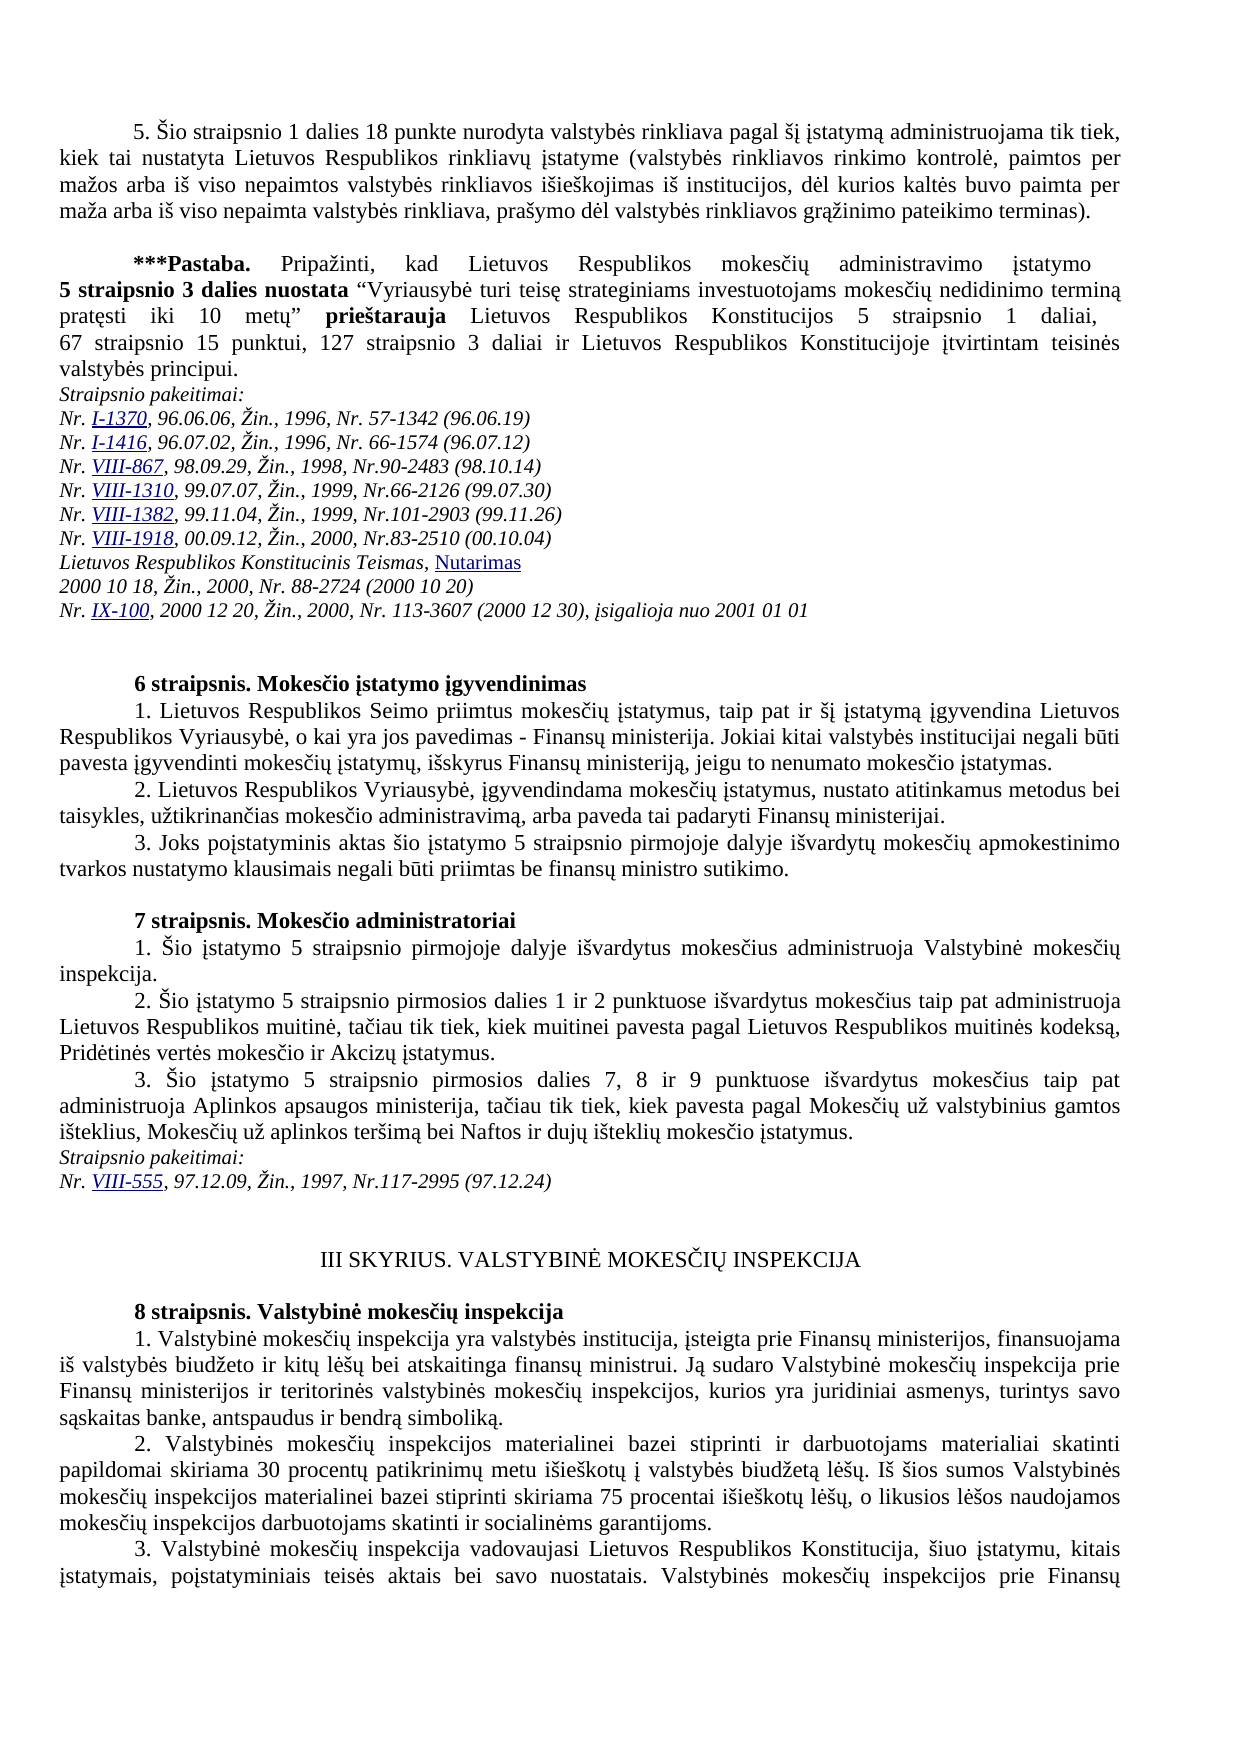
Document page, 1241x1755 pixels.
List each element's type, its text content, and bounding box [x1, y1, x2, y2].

text 3. Valstybinė mokesčių inspekcija vadovaujasi Lietuvos Respublikos Konstitucija, šiuo įstatymu, kitais įstatymais, poįstatyminiais teisės aktais bei savo nuostatais. Valstybinės mokesčių inspekcijos prie Finansų [59, 1536, 1122, 1588]
text Nr. VIII-867, 98.09.29, Žin., 1998, Nr.90-2483 (98.10.14) [59, 454, 1122, 478]
text Nr. IX-100, 2000 12 20, Žin., 2000, Nr. 113-3607 (2000 12 30), įsigalioja nuo 2001 01 01 [59, 598, 1122, 622]
text 1. Valstybinė mokesčių inspekcija yra valstybės institucija, įsteigta prie Finansų ministerijos, finansuojama iš valstybės biudžeto ir kitų lėšų bei atskaitinga finansų ministrui. Ją sudaro Valstybinė mokesčių inspekcija prie Finansų ministerijos ir teritorinės valstybinės mokesčių inspekcijos, kurios yra juridiniai asmenys, turintys savo sąskaitas banke, antspaudus ir bendrą simboliką. [59, 1325, 1122, 1430]
text 5. Šio straipsnio 1 dalies 18 punkte nurodyta valstybės rinkliava pagal šį įstatymą administruojama tik tiek, kiek tai nustatyta Lietuvos Respublikos rinkliavų įstatyme (valstybės rinkliavos rinkimo kontrolė, paimtos per mažos arba iš viso nepaimtos valstybės rinkliavos išieškojimas iš institucijos, dėl kurios kaltės buvo paimta per maža arba iš viso nepaimta valstybės rinkliava, prašymo dėl valstybės rinkliavos grąžinimo pateikimo terminas). [59, 118, 1122, 223]
text Straipsnio pakeitimai: [59, 382, 1122, 406]
text 6 straipsnis. Mokesčio įstatymo įgyvendinimas [59, 670, 1122, 697]
text Nr. VIII-1382, 99.11.04, Žin., 1999, Nr.101-2903 (99.11.26) [59, 502, 1122, 526]
text Nr. I-1416, 96.07.02, Žin., 1996, Nr. 66-1574 (96.07.12) [59, 430, 1122, 454]
text 2. Lietuvos Respublikos Vyriausybė, įgyvendindama mokesčių įstatymus, nustato atitinkamus metodus bei taisykles, užtikrinančias mokesčio administravimą, arba paveda tai padaryti Finansų ministerijai. [59, 776, 1122, 828]
text Nr. I-1370, 96.06.06, Žin., 1996, Nr. 57-1342 (96.06.19) [59, 406, 1122, 430]
text 3. Joks poįstatyminis aktas šio įstatymo 5 straipsnio pirmojoje dalyje išvardytų mokesčių apmokestinimo tvarkos nustatymo klausimais negali būti priimtas be finansų ministro sutikimo. [59, 828, 1122, 881]
text 3. Šio įstatymo 5 straipsnio pirmosios dalies 7, 8 ir 9 punktuose išvardytus mokesčius taip pat administruoja Aplinkos apsaugos ministerija, tačiau tik tiek, kiek pavesta pagal Mokesčių už valstybinius gamtos išteklius, Mokesčių už aplinkos teršimą bei Naftos ir dujų išteklių mokesčio įstatymus. [59, 1066, 1122, 1145]
text 2. Valstybinės mokesčių inspekcijos materialinei bazei stiprinti ir darbuotojams materialiai skatinti papildomai skiriama 30 procentų patikrinimų metu išieškotų į valstybės biudžetą lėšų. Iš šios sumos Valstybinės mokesčių inspekcijos materialinei bazei stiprinti skiriama 75 procentai išieškotų lėšų, o likusios lėšos naudojamos mokesčių inspekcijos darbuotojams skatinti ir socialinėms garantijoms. [59, 1430, 1122, 1536]
text Nr. VIII-555, 97.12.09, Žin., 1997, Nr.117-2995 (97.12.24) [59, 1169, 1122, 1193]
text 1. Lietuvos Respublikos Seimo priimtus mokesčių įstatymus, taip pat ir šį įstatymą įgyvendina Lietuvos Respublikos Vyriausybė, o kai yra jos pavedimas - Finansų ministerija. Jokiai kitai valstybės institucijai negali būti pavesta įgyvendinti mokesčių įstatymų, išskyrus Finansų ministeriją, jeigu to nenumato mokesčio įstatymas. [59, 697, 1122, 776]
text 2000 10 18, Žin., 2000, Nr. 88-2724 (2000 10 20) [59, 574, 1122, 598]
text 7 straipsnis. Mokesčio administratoriai [59, 908, 1122, 934]
text Straipsnio pakeitimai: [59, 1145, 1122, 1169]
text Nr. VIII-1310, 99.07.07, Žin., 1999, Nr.66-2126 (99.07.30) [59, 478, 1122, 502]
subtitle III SKYRIUS. VALSTYBINĖ MOKESČIŲ INSPEKCIJA [59, 1246, 1122, 1272]
text 2. Šio įstatymo 5 straipsnio pirmosios dalies 1 ir 2 punktuose išvardytus mokesčius taip pat administruoja Lietuvos Respublikos muitinė, tačiau tik tiek, kiek muitinei pavesta pagal Lietuvos Respublikos muitinės kodeksą, Pridėtinės vertės mokesčio ir Akcizų įstatymus. [59, 987, 1122, 1066]
text Nr. VIII-1918, 00.09.12, Žin., 2000, Nr.83-2510 (00.10.04) [59, 526, 1122, 550]
text ***Pastaba. Pripažinti, kad Lietuvos Respublikos mokesčių administravimo įstatymo 5 straipsnio 3 dalies nuostata “Vyriausybė turi teisę strateginiams investuotojams mokesčių nedidinimo terminą pratęsti iki 10 metų” prieštarauja Lietuvos Respublikos Konstitucijos 5 straipsnio 1 daliai, 67 straipsnio 15 punktui, 127 straipsnio 3 daliai ir Lietuvos Respublikos Konstitucijoje įtvirtintam teisinės valstybės principui. [59, 250, 1122, 382]
text 8 straipsnis. Valstybinė mokesčių inspekcija [59, 1298, 1122, 1325]
text Lietuvos Respublikos Konstitucinis Teismas, Nutarimas [59, 550, 1122, 574]
text 1. Šio įstatymo 5 straipsnio pirmojoje dalyje išvardytus mokesčius administruoja Valstybinė mokesčių inspekcija. [59, 934, 1122, 987]
